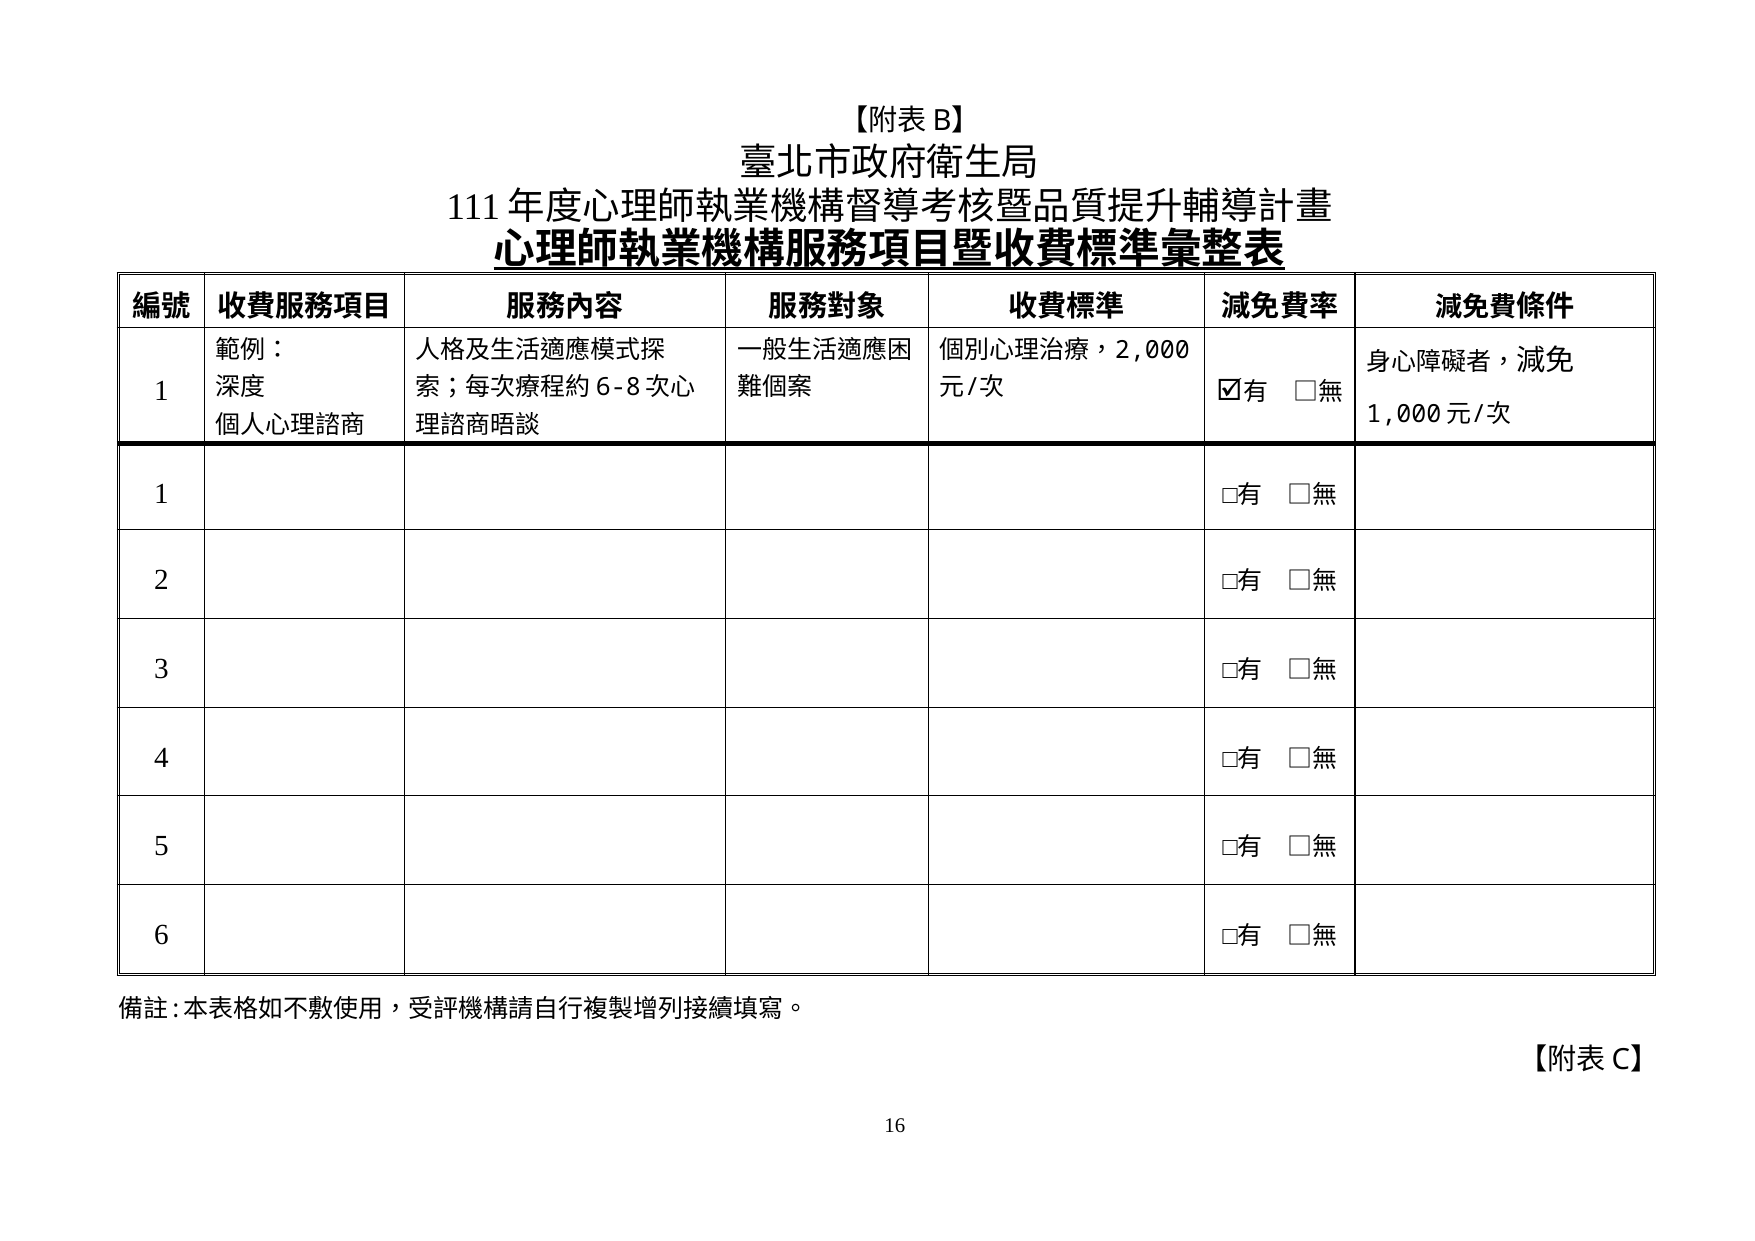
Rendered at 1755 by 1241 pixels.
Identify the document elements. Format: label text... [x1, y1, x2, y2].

table_cell 6 [120, 885, 204, 973]
table_cell [205, 619, 404, 707]
table_cell [205, 708, 404, 795]
table_cell [929, 530, 1204, 618]
table_header 減免費條件 [1356, 275, 1653, 327]
table_cell [929, 885, 1204, 973]
text 臺北市政府衛生局 [118, 141, 1660, 184]
table_cell □有 □無 [1205, 796, 1354, 884]
table_cell □有 □無 [1205, 530, 1354, 618]
table_cell [405, 446, 725, 529]
table_cell 人格及生活適應模式探索；每次療程約6-8次心理諮商晤談 [405, 328, 725, 441]
table_cell [929, 446, 1204, 529]
table_cell 5 [120, 796, 204, 884]
table_cell 身心障礙者，減免1,000元/次 [1356, 328, 1653, 441]
table_cell [405, 885, 725, 973]
text 備註:本表格如不敷使用，受評機構請自行複製增列接續填寫。 [118, 976, 1660, 1028]
table_cell [1356, 619, 1653, 707]
table_cell [929, 796, 1204, 884]
table_cell [205, 796, 404, 884]
table_header 服務對象 [726, 275, 928, 327]
text 心理師執業機構服務項目暨收費標準彙整表 [118, 228, 1660, 272]
table_cell [1356, 446, 1653, 529]
text 【附表C】 [118, 1028, 1660, 1080]
table_cell [1356, 530, 1653, 618]
table_cell [405, 530, 725, 618]
table_cell 範例： 深度 個人心理諮商 [205, 328, 404, 441]
table_cell [726, 708, 928, 795]
table_header 編號 [120, 275, 204, 327]
table_cell [405, 619, 725, 707]
table_cell □有 □無 [1205, 885, 1354, 973]
table_cell [1356, 796, 1653, 884]
table_cell [726, 885, 928, 973]
table_cell 一般生活適應困難個案 [726, 328, 928, 441]
table_header 服務內容 [405, 275, 725, 327]
table_cell □有 □無 [1205, 708, 1354, 795]
table_cell [726, 796, 928, 884]
table_cell [929, 708, 1204, 795]
text 111年度心理師執業機構督導考核暨品質提升輔導計畫 [118, 184, 1660, 228]
table_cell □有 □無 [1205, 619, 1354, 707]
table_cell [405, 796, 725, 884]
table_cell [726, 619, 928, 707]
table_cell 1 [120, 446, 204, 529]
table_cell [726, 530, 928, 618]
table_header 減免費率 [1205, 275, 1354, 327]
table_cell [1356, 885, 1653, 973]
table_cell [726, 446, 928, 529]
table_cell [1356, 708, 1653, 795]
table_header 收費標準 [929, 275, 1204, 327]
table_cell 4 [120, 708, 204, 795]
table_cell [205, 446, 404, 529]
text 【附表B】 [118, 89, 1660, 141]
table_cell [205, 530, 404, 618]
table_cell □有 □無 [1205, 446, 1354, 529]
table_cell 2 [120, 530, 204, 618]
table_cell 1 [120, 328, 204, 441]
table_cell 3 [120, 619, 204, 707]
table_cell 有 □無 [1205, 328, 1354, 441]
table_cell [205, 885, 404, 973]
table_cell [405, 708, 725, 795]
table_cell 個別心理治療，2,000元/次 [929, 328, 1204, 441]
table_header 收費服務項目 [205, 275, 404, 327]
table_cell [929, 619, 1204, 707]
